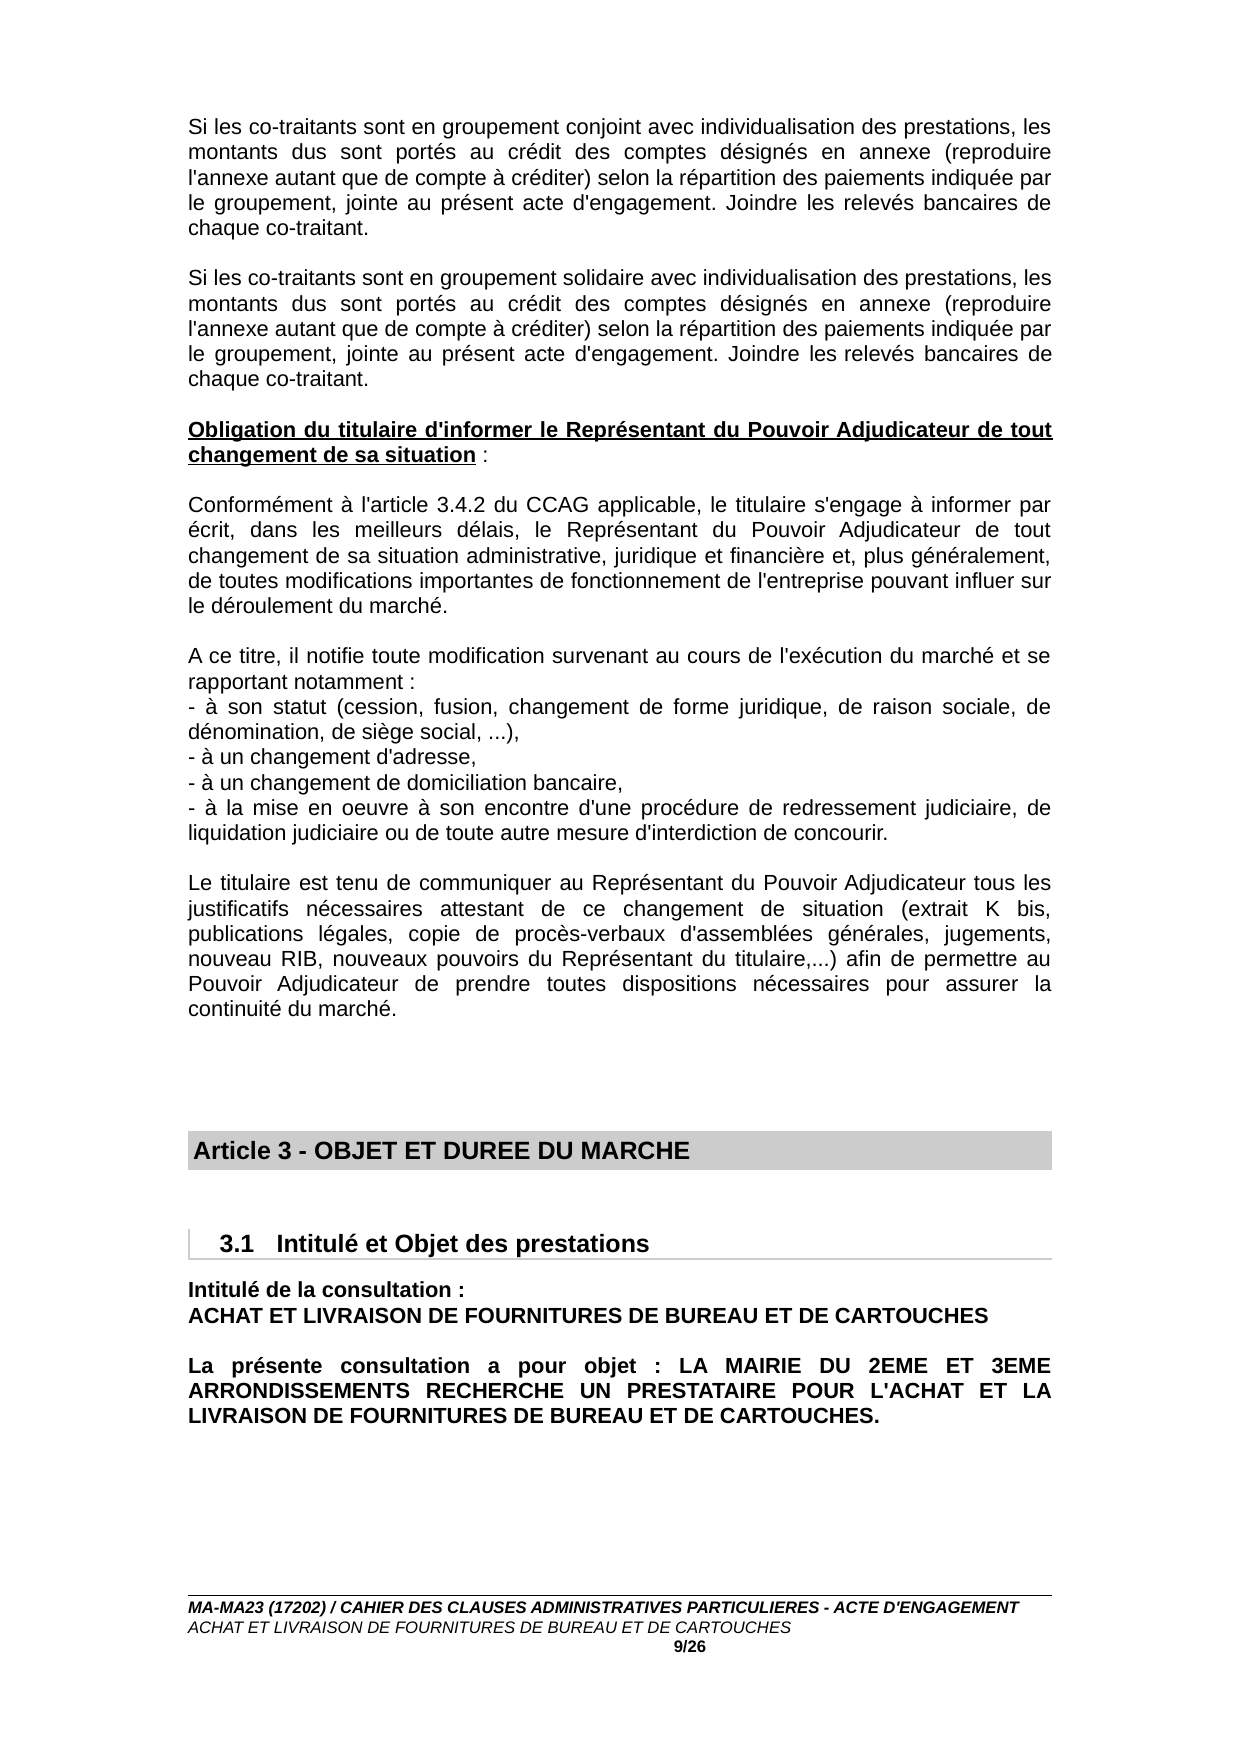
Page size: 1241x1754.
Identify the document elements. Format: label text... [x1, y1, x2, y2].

text Intitulé de la consultation : [188, 1277, 1052, 1303]
text - à son statut (cession, fusion, changement de forme juridique, de raison sociale, de dénomination, de siège social, ...), [188, 694, 1052, 744]
text Si les co-traitants sont en groupement solidaire avec individualisation des prestations, les montants dus sont portés au crédit des comptes désignés en annexe (reproduire l'annexe autant que de compte à créditer) selon la répartition des paiements indiquée par le groupement, jointe au présent acte d'engagement. Joindre les relevés bancaires de chaque co-traitant. [188, 265, 1052, 391]
text La présente consultation a pour objet : LA MAIRIE DU 2EME ET 3EME ARRONDISSEMENTS RECHERCHE UN PRESTATAIRE POUR L'ACHAT ET LA LIVRAISON DE FOURNITURES DE BUREAU ET DE CARTOUCHES. [188, 1353, 1052, 1429]
text Conformément à l'article 3.4.2 du CCAG applicable, le titulaire s'engage à informer par écrit, dans les meilleurs délais, le Représentant du Pouvoir Adjudicateur de tout changement de sa situation administrative, juridique et financière et, plus généralement, de toutes modifications importantes de fonctionnement de l'entreprise pouvant influer sur le déroulement du marché. [188, 492, 1052, 618]
text ACHAT ET LIVRAISON DE FOURNITURES DE BUREAU ET DE CARTOUCHES [188, 1303, 1052, 1328]
subtitle OBJET ET DUREE DU MARCHE [190, 1133, 1050, 1168]
text A ce titre, il notifie toute modification survenant au cours de l'exécution du marché et se rapportant notamment : [188, 643, 1052, 694]
text - à un changement d'adresse, [188, 744, 1052, 769]
text changement de sa situation : [188, 440, 1052, 467]
text Obligation du titulaire d'informer le Représentant du Pouvoir Adjudicateur de tout [188, 416, 1052, 438]
text - à la mise en oeuvre à son encontre d'une procédure de redressement judiciaire, de liquidation judiciaire ou de toute autre mesure d'interdiction de concourir. [188, 794, 1052, 845]
subtitle Intitulé et Objet des prestations [190, 1229, 1052, 1258]
text Si les co-traitants sont en groupement conjoint avec individualisation des prestations, les montants dus sont portés au crédit des comptes désignés en annexe (reproduire l'annexe autant que de compte à créditer) selon la répartition des paiements indiquée par le groupement, jointe au présent acte d'engagement. Joindre les relevés bancaires de chaque co-traitant. [188, 114, 1052, 240]
text - à un changement de domiciliation bancaire, [188, 769, 1052, 794]
text Le titulaire est tenu de communiquer au Représentant du Pouvoir Adjudicateur tous les justificatifs nécessaires attestant de ce changement de situation (extrait K bis, publications légales, copie de procès-verbaux d'assemblées générales, jugements, nouveau RIB, nouveaux pouvoirs du Représentant du titulaire,...) afin de permettre au Pouvoir Adjudicateur de prendre toutes dispositions nécessaires pour assurer la continuité du marché. [188, 870, 1052, 1021]
